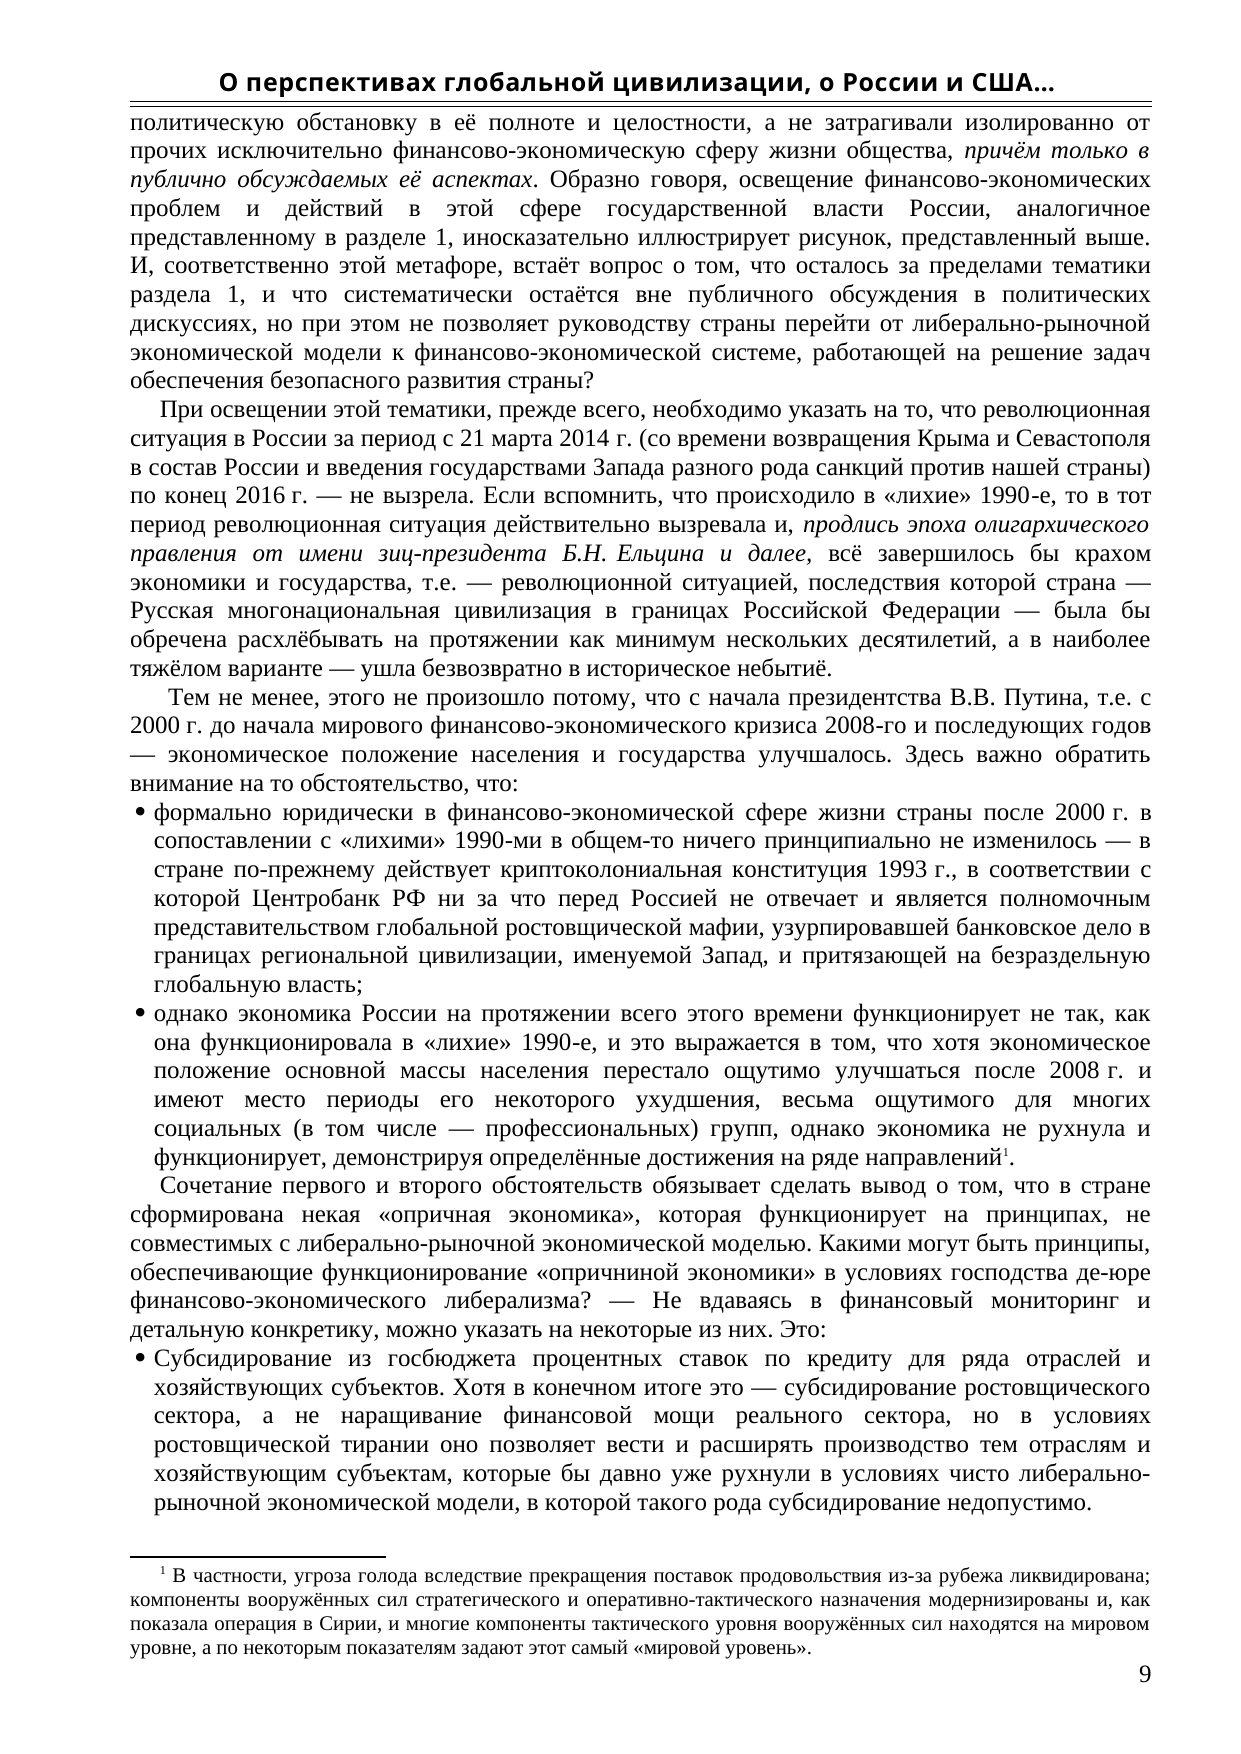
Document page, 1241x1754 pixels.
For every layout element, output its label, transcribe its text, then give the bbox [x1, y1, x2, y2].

text При освещении этой тематики, прежде всего, необходимо указать на то, что революционная ситуация в России за период с 21 марта 2014 г. (со времени возвращения Крыма и Севастополя в состав России и введения государствами Запада разного рода санкций против нашей страны) по конец 2016 г. — не вызрела. Если вспомнить, что происходило в «лихие» 1990‑е, то в тот период революционная ситуация действительно вызревала и, продлись эпоха олигархического правления от имени зиц-президента Б.Н. Ельцина и далее, всё завершилось бы крахом экономики и государства, т.е. — революционной ситуацией, последствия которой страна — Русская многонациональная цивилизация в границах Российской Федерации — была бы обречена расхлёбывать на протяжении как минимум нескольких десятилетий, а в наиболее тяжёлом варианте — ушла безвозвратно в историческое небытиё. [130, 394, 1152, 682]
list В частности, угроза голода вследствие прекращения поставок продовольствия из-за рубежа ликвидирована; компоненты вооружённых сил стратегического и оперативно-тактического назначения модернизированы и, как показала операция в Сирии, и многие компоненты тактического уровня вооружённых сил находятся на мировом уровне, а по некоторым показателям задают этот самый «мировой уровень». [130, 1563, 1152, 1659]
list однако экономика России на протяжении всего этого времени функционирует не так, как она функционировала в «лихие» 1990‑е, и это выражается в том, что хотя экономическое положение основной массы населения перестало ощутимо улучшаться после 2008 г. и имеют место периоды его некоторого ухудшения, весьма ощутимого для многих социальных (в том числе — профессиональных) групп, однако экономика не рухнула и функционирует, демонстрируя определённые достижения на ряде направлений. [136, 998, 1152, 1170]
list формально юридически в финансово-экономической сфере жизни страны после 2000 г. в сопоставлении с «лихими» 1990‑ми в общем-то ничего принципиально не изменилось — в стране по-прежнему действует криптоколониальная конституция 1993 г., в соответствии с которой Центробанк РФ ни за что перед Россией не отвечает и является полномочным представительством глобальной ростовщической мафии, узурпировавшей банковское дело в границах региональной цивилизации, именуемой Запад, и притязающей на безраздельную глобальную власть; [136, 797, 1152, 998]
list Субсидирование из госбюджета процентных ставок по кредиту для ряда отраслей и хозяйствующих субъектов. Хотя в конечном итоге это — субсидирование ростовщического сектора, а не наращивание финансовой мощи реального сектора, но в условиях ростовщической тирании оно позволяет вести и расширять производство тем отраслям и хозяйствующим субъектам, которые бы давно уже рухнули в условиях чисто либерально-рыночной экономической модели, в которой такого рода субсидирование недопустимо. [136, 1343, 1152, 1515]
text С такой оценкой можно было бы согласиться, если бы текст раздела 1, выступления В.Ю. Ката­сонова и С.Ю. Глазьева характеризовали политическую обстановку в её полноте и целостности, а не затрагивали изолированно от прочих исключительно финансово-эконо­мическую сферу жизни общества, причём только в публично обсуждаемых её аспектах. Образно говоря, освещение финансово-экономических проблем и действий в этой сфере государственной власти России, аналогичное представленному в разделе 1, иносказательно иллюстрирует рисунок, представленный выше. И, соответственно этой метафоре, встаёт вопрос о том, что осталось за пределами тематики раздела 1, и что систематически остаётся вне публичного обсуждения в политических дискуссиях, но при этом не позволяет руководству страны перейти от либерально-рыночной экономической модели к финансово-экономической системе, работающей на решение задач обеспечения безопасного развития страны? [130, 107, 1152, 394]
text Сочетание первого и второго обстоятельств обязывает сделать вывод о том, что в стране сформирована некая «опричная экономика», которая функционирует на принципах, не совместимых с либерально-рыночной экономической моделью. Какими могут быть принципы, обеспечивающие функционирование «опричниной экономики» в условиях господства де-юре финансово-экономического либерализма? — Не вдаваясь в финансовый мониторинг и детальную конкретику, можно указать на некоторые из них. Это: [130, 1170, 1152, 1343]
text Тем не менее, этого не произошло потому, что с начала президентства В.В. Путина, т.е. с 2000 г. до начала мирового финансово-экономического кризиса 2008‑го и последующих годов — экономическое положение населения и государства улучшалось. Здесь важно обратить внимание на то обстоятельство, что: [130, 682, 1152, 797]
